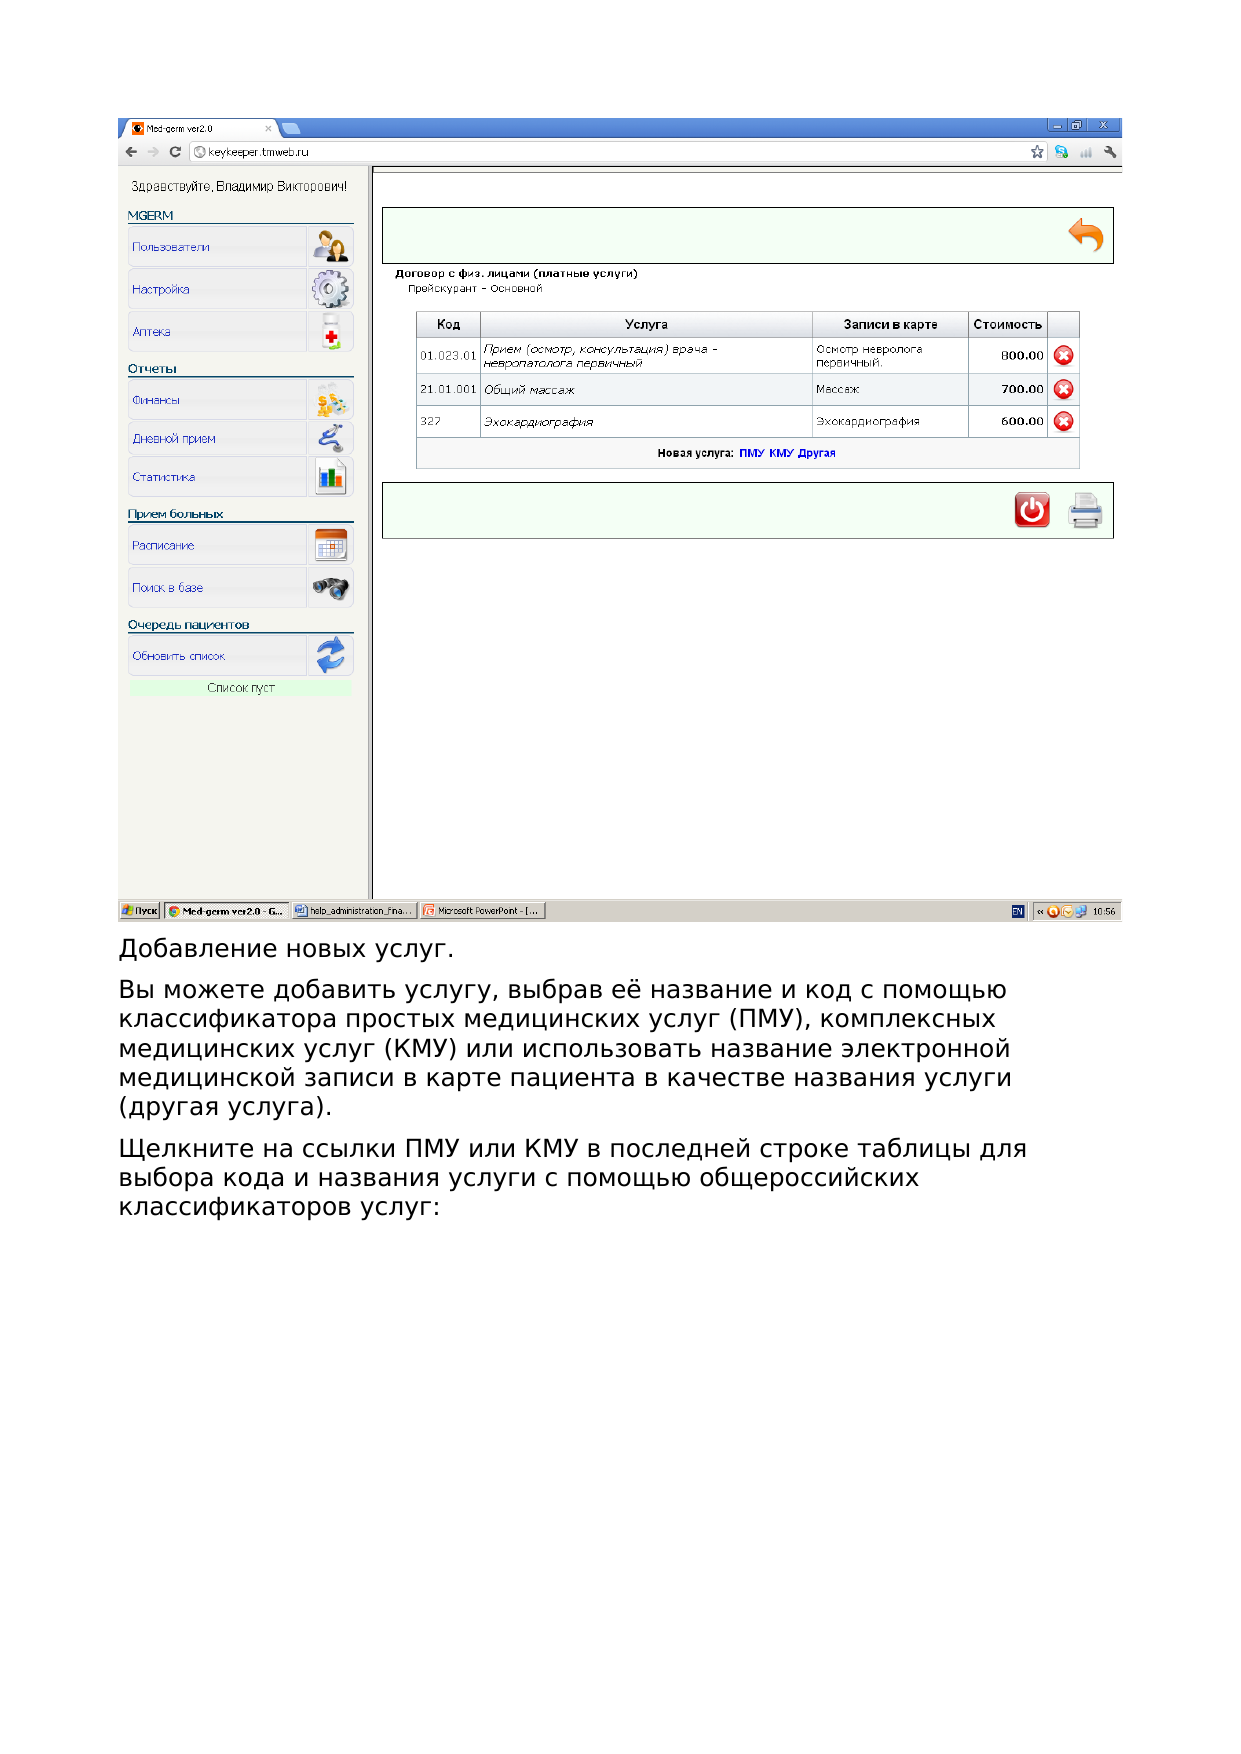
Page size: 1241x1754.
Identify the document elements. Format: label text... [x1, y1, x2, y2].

text Щелкните на ссылки ПМУ или КМУ в последней строке таблицы для выбора кода и названия услуги с помощью общероссийских классификаторов услуг: [118, 1134, 1122, 1221]
text Вы можете добавить услугу, выбрав её название и код с помощью классификатора простых медицинских услуг (ПМУ), комплексных медицинских услуг (КМУ) или использовать название электронной медицинской записи в карте пациента в качестве названия услуги (другая услуга). [118, 975, 1122, 1121]
text Добавление новых услуг. [118, 934, 1122, 963]
picture [118, 118, 1123, 922]
